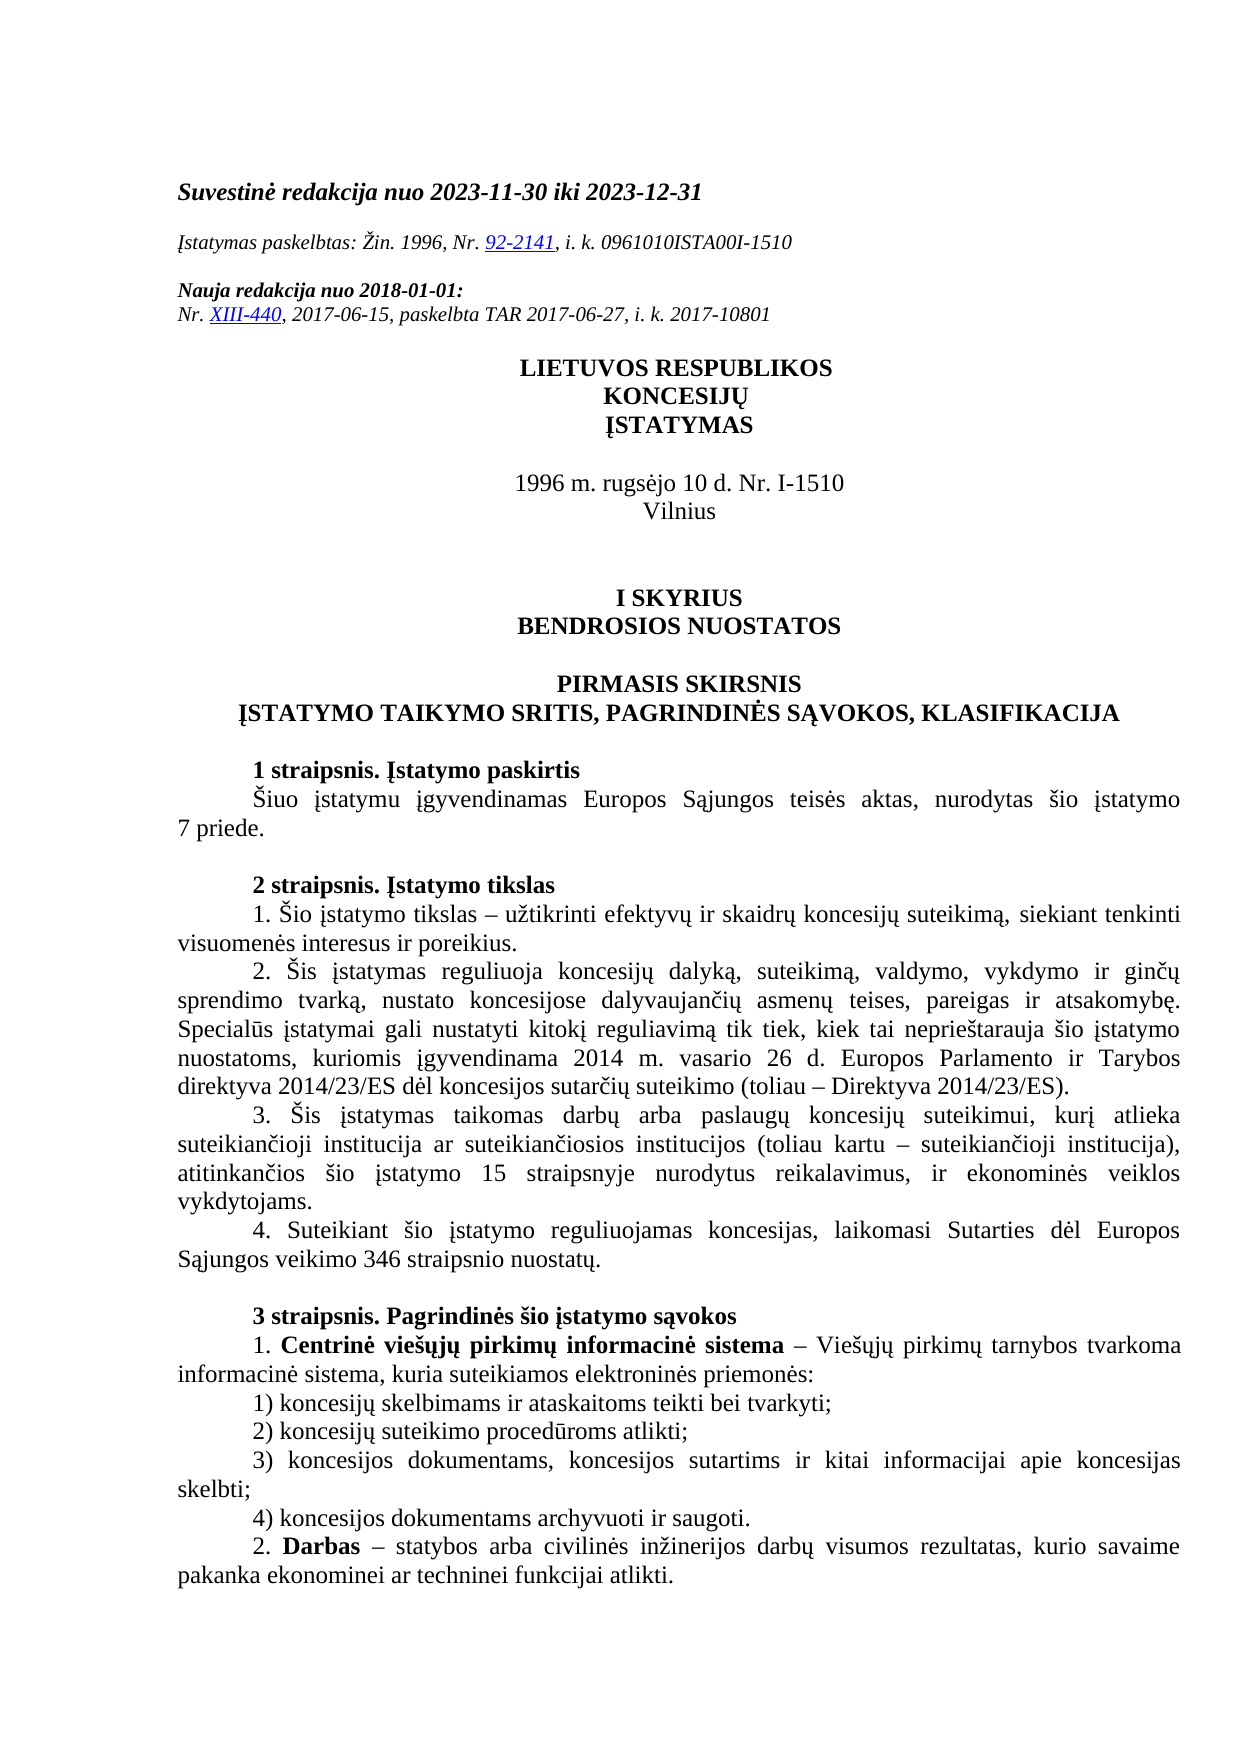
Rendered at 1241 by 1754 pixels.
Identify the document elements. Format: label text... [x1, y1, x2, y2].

text 1. Šio įstatymo tikslas – užtikrinti efektyvų ir skaidrų koncesijų suteikimą, siekiant tenkinti visuomenės interesus ir poreikius. [177, 899, 1181, 956]
text LIETUVOS RESPUBLIKOS KONCESIJŲ ĮSTATYMAS [177, 353, 1181, 439]
text Nr. XIII-440, 2017-06-15, paskelbta TAR 2017-06-27, i. k. 2017-10801 [177, 302, 1181, 326]
text 1. Centrinė viešųjų pirkimų informacinė sistema – Viešųjų pirkimų tarnybos tvarkoma informacinė sistema, kuria suteikiamos elektroninės priemonės: [177, 1330, 1181, 1388]
text 2) koncesijų suteikimo procedūroms atlikti; [177, 1416, 1181, 1445]
text Įstatymas paskelbtas: Žin. 1996, Nr. 92-2141, i. k. 0961010ISTA00I-1510 [177, 230, 1181, 254]
text 3 straipsnis. Pagrindinės šio įstatymo sąvokos [177, 1301, 1181, 1330]
text 4) koncesijos dokumentams archyvuoti ir saugoti. [177, 1503, 1181, 1531]
text 4. Suteikiant šio įstatymo reguliuojamas koncesijas, laikomasi Sutarties dėl Europos Sąjungos veikimo 346 straipsnio nuostatų. [177, 1215, 1181, 1273]
text 1) koncesijų skelbimams ir ataskaitoms teikti bei tvarkyti; [177, 1388, 1181, 1416]
text BENDROSIOS NUOSTATOS [177, 611, 1181, 640]
text 1 straipsnis. Įstatymo paskirtis [177, 755, 1181, 784]
text Suvestinė redakcija nuo 2023-11-30 iki 2023-12-31 [177, 177, 1181, 206]
text Nauja redakcija nuo 2018-01-01: [177, 278, 1181, 302]
text PIRMASIS SKIRSNIS [177, 669, 1181, 698]
text 3. Šis įstatymas taikomas darbų arba paslaugų koncesijų suteikimui, kurį atlieka suteikiančioji institucija ar suteikiančiosios institucijos (toliau kartu – suteikiančioji institucija), atitinkančios šio įstatymo 15 straipsnyje nurodytus reikalavimus, ir ekonominės veiklos vykdytojams. [177, 1100, 1181, 1215]
text 2 straipsnis. Įstatymo tikslas [177, 870, 1181, 899]
text 2. Darbas – statybos arba civilinės inžinerijos darbų visumos rezultatas, kurio savaime pakanka ekonominei ar techninei funkcijai atlikti. [177, 1531, 1181, 1589]
text 1996 m. rugsėjo 10 d. Nr. I-1510 [177, 468, 1181, 496]
text ĮSTATYMO TAIKYMO SRITIS, PAGRINDINĖS SĄVOKOS, KLASIFIKACIJA [177, 698, 1181, 726]
text I SKYRIUS [177, 583, 1181, 611]
text 3) koncesijos dokumentams, koncesijos sutartims ir kitai informacijai apie koncesijas skelbti; [177, 1445, 1181, 1503]
text Šiuo įstatymu įgyvendinamas Europos Sąjungos teisės aktas, nurodytas šio įstatymo 7 priede. [177, 784, 1181, 841]
text Vilnius [177, 496, 1181, 525]
text 2. Šis įstatymas reguliuoja koncesijų dalyką, suteikimą, valdymo, vykdymo ir ginčų sprendimo tvarką, nustato koncesijose dalyvaujančių asmenų teises, pareigas ir atsakomybę. Specialūs įstatymai gali nustatyti kitokį reguliavimą tik tiek, kiek tai neprieštarauja šio įstatymo nuostatoms, kuriomis įgyvendinama 2014 m. vasario 26 d. Europos Parlamento ir Tarybos direktyva 2014/23/ES dėl koncesijos sutarčių suteikimo (toliau – Direktyva 2014/23/ES). [177, 956, 1181, 1100]
